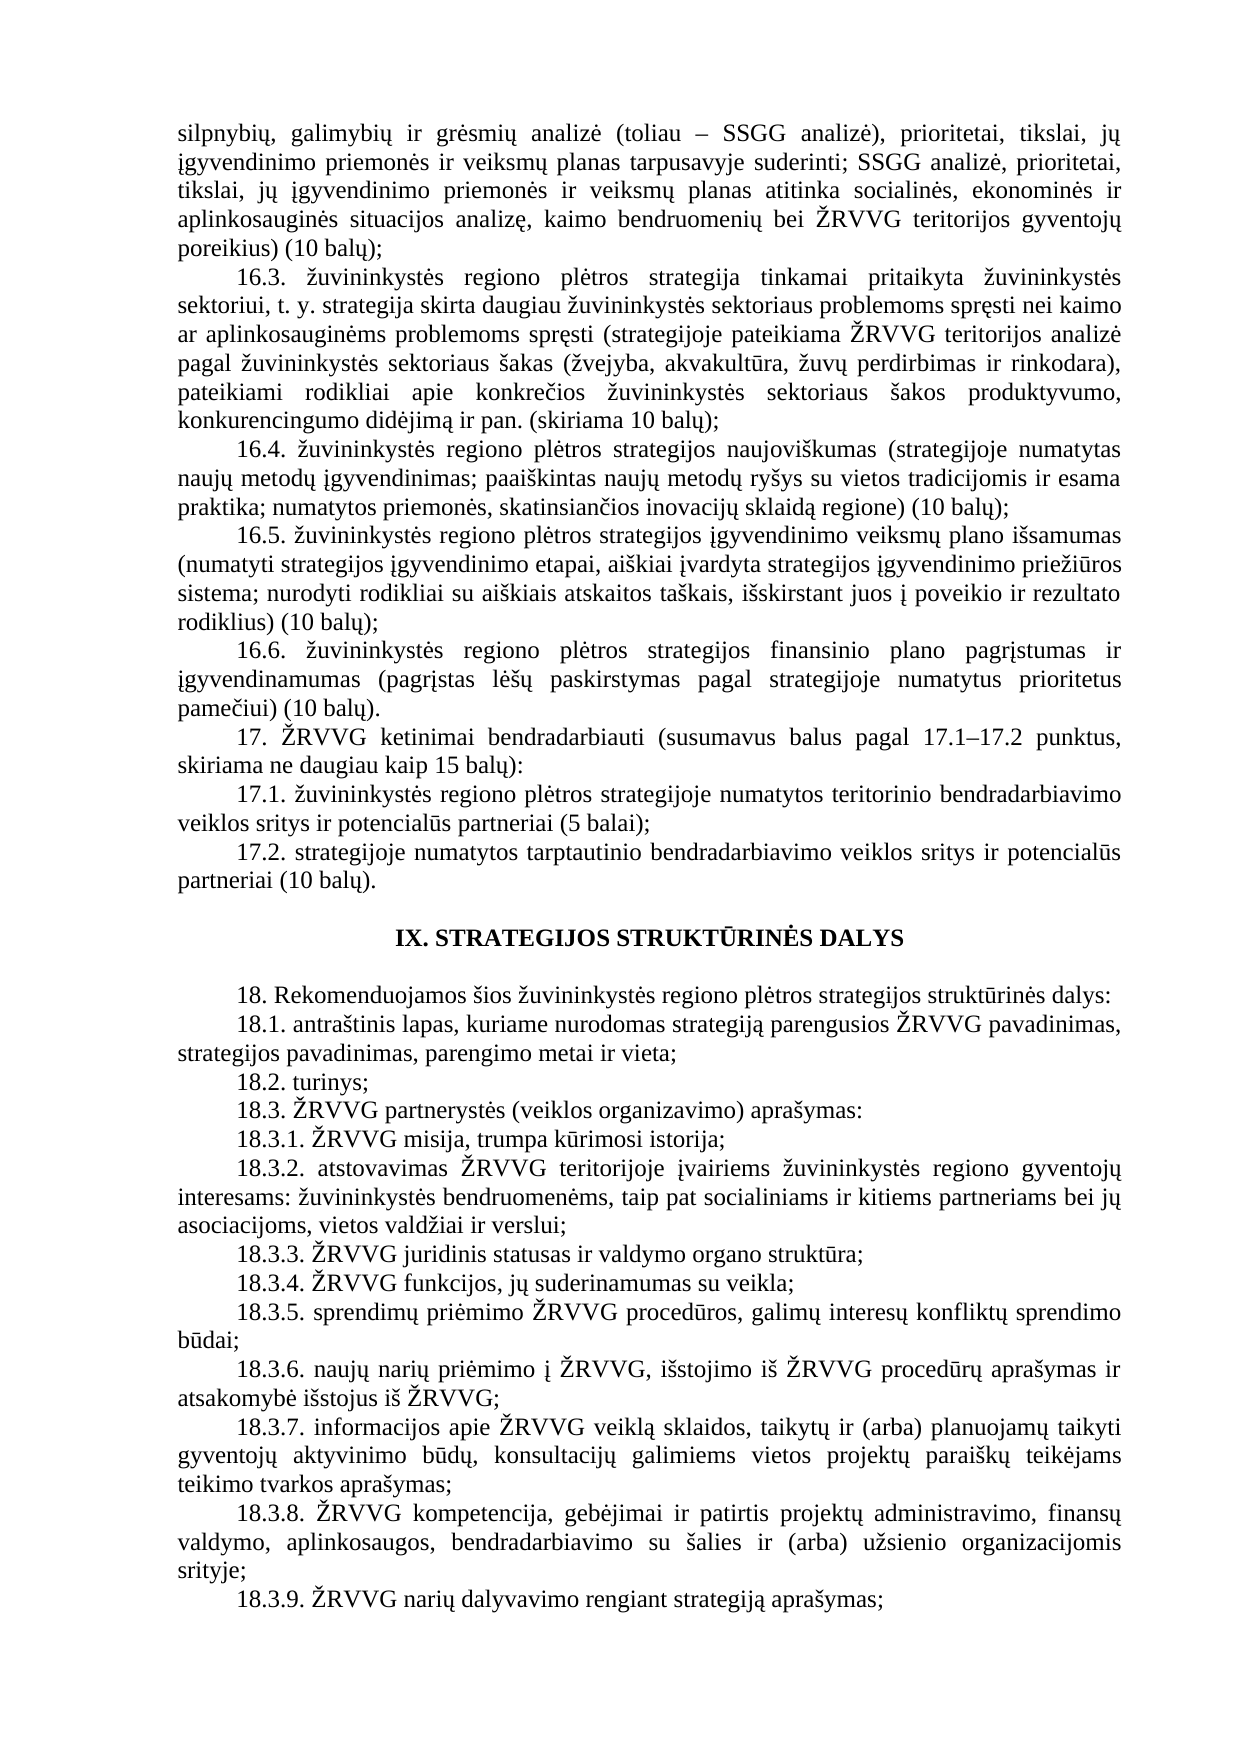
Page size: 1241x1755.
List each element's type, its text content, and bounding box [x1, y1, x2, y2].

text 17. ŽRVVG ketinimai bendradarbiauti (susumavus balus pagal 17.1–17.2 punktus, skiriama ne daugiau kaip 15 balų): [177, 722, 1122, 779]
text 18.3.1. ŽRVVG misija, trumpa kūrimosi istorija; [177, 1124, 1122, 1153]
text 16.3. žuvininkystės regiono plėtros strategija tinkamai pritaikyta žuvininkystės sektoriui, t. y. strategija skirta daugiau žuvininkystės sektoriaus problemoms spręsti nei kaimo ar aplinkosauginėms problemoms spręsti (strategijoje pateikiama ŽRVVG teritorijos analizė pagal žuvininkystės sektoriaus šakas (žvejyba, akvakultūra, žuvų perdirbimas ir rinkodara), pateikiami rodikliai apie konkrečios žuvininkystės sektoriaus šakos produktyvumo, konkurencingumo didėjimą ir pan. (skiriama 10 balų); [177, 262, 1122, 434]
text 18.1. antraštinis lapas, kuriame nurodomas strategiją parengusios ŽRVVG pavadinimas, strategijos pavadinimas, parengimo metai ir vieta; [177, 1009, 1122, 1067]
text 18.3.8. ŽRVVG kompetencija, gebėjimai ir patirtis projektų administravimo, finansų valdymo, aplinkosaugos, bendradarbiavimo su šalies ir (arba) užsienio organizacijomis srityje; [177, 1498, 1122, 1584]
text IX. STRATEGIJOS STRUKTŪRINĖS DALYS [177, 923, 1122, 952]
text 18.3.9. ŽRVVG narių dalyvavimo rengiant strategiją aprašymas; [177, 1584, 1122, 1613]
text 16.4. žuvininkystės regiono plėtros strategijos naujoviškumas (strategijoje numatytas naujų metodų įgyvendinimas; paaiškintas naujų metodų ryšys su vietos tradicijomis ir esama praktika; numatytos priemonės, skatinsiančios inovacijų sklaidą regione) (10 balų); [177, 434, 1122, 521]
text 18.3.5. sprendimų priėmimo ŽRVVG procedūros, galimų interesų konfliktų sprendimo būdai; [177, 1297, 1122, 1354]
text 18. Rekomenduojamos šios žuvininkystės regiono plėtros strategijos struktūrinės dalys: [177, 981, 1122, 1009]
text 18.3.4. ŽRVVG funkcijos, jų suderinamumas su veikla; [177, 1268, 1122, 1297]
text 18.2. turinys; [177, 1067, 1122, 1096]
text 16.5. žuvininkystės regiono plėtros strategijos įgyvendinimo veiksmų plano išsamumas (numatyti strategijos įgyvendinimo etapai, aiškiai įvardyta strategijos įgyvendinimo priežiūros sistema; nurodyti rodikliai su aiškiais atskaitos taškais, išskirstant juos į poveikio ir rezultato rodiklius) (10 balų); [177, 521, 1122, 636]
text 17.1. žuvininkystės regiono plėtros strategijoje numatytos teritorinio bendradarbiavimo veiklos sritys ir potencialūs partneriai (5 balai); [177, 779, 1122, 837]
text silpnybių, galimybių ir grėsmių analizė (toliau – SSGG analizė), prioritetai, tikslai, jų įgyvendinimo priemonės ir veiksmų planas tarpusavyje suderinti; SSGG analizė, prioritetai, tikslai, jų įgyvendinimo priemonės ir veiksmų planas atitinka socialinės, ekonominės ir aplinkosauginės situacijos analizę, kaimo bendruomenių bei ŽRVVG teritorijos gyventojų poreikius) (10 balų); [177, 118, 1122, 262]
text 18.3.7. informacijos apie ŽRVVG veiklą sklaidos, taikytų ir (arba) planuojamų taikyti gyventojų aktyvinimo būdų, konsultacijų galimiems vietos projektų paraiškų teikėjams teikimo tvarkos aprašymas; [177, 1412, 1122, 1498]
text 18.3.2. atstovavimas ŽRVVG teritorijoje įvairiems žuvininkystės regiono gyventojų interesams: žuvininkystės bendruomenėms, taip pat socialiniams ir kitiems partneriams bei jų asociacijoms, vietos valdžiai ir verslui; [177, 1153, 1122, 1239]
text 17.2. strategijoje numatytos tarptautinio bendradarbiavimo veiklos sritys ir potencialūs partneriai (10 balų). [177, 837, 1122, 894]
text 18.3.6. naujų narių priėmimo į ŽRVVG, išstojimo iš ŽRVVG procedūrų aprašymas ir atsakomybė išstojus iš ŽRVVG; [177, 1354, 1122, 1412]
text 18.3.3. ŽRVVG juridinis statusas ir valdymo organo struktūra; [177, 1239, 1122, 1268]
text 18.3. ŽRVVG partnerystės (veiklos organizavimo) aprašymas: [177, 1096, 1122, 1124]
text 16.6. žuvininkystės regiono plėtros strategijos finansinio plano pagrįstumas ir įgyvendinamumas (pagrįstas lėšų paskirstymas pagal strategijoje numatytus prioritetus pamečiui) (10 balų). [177, 636, 1122, 722]
